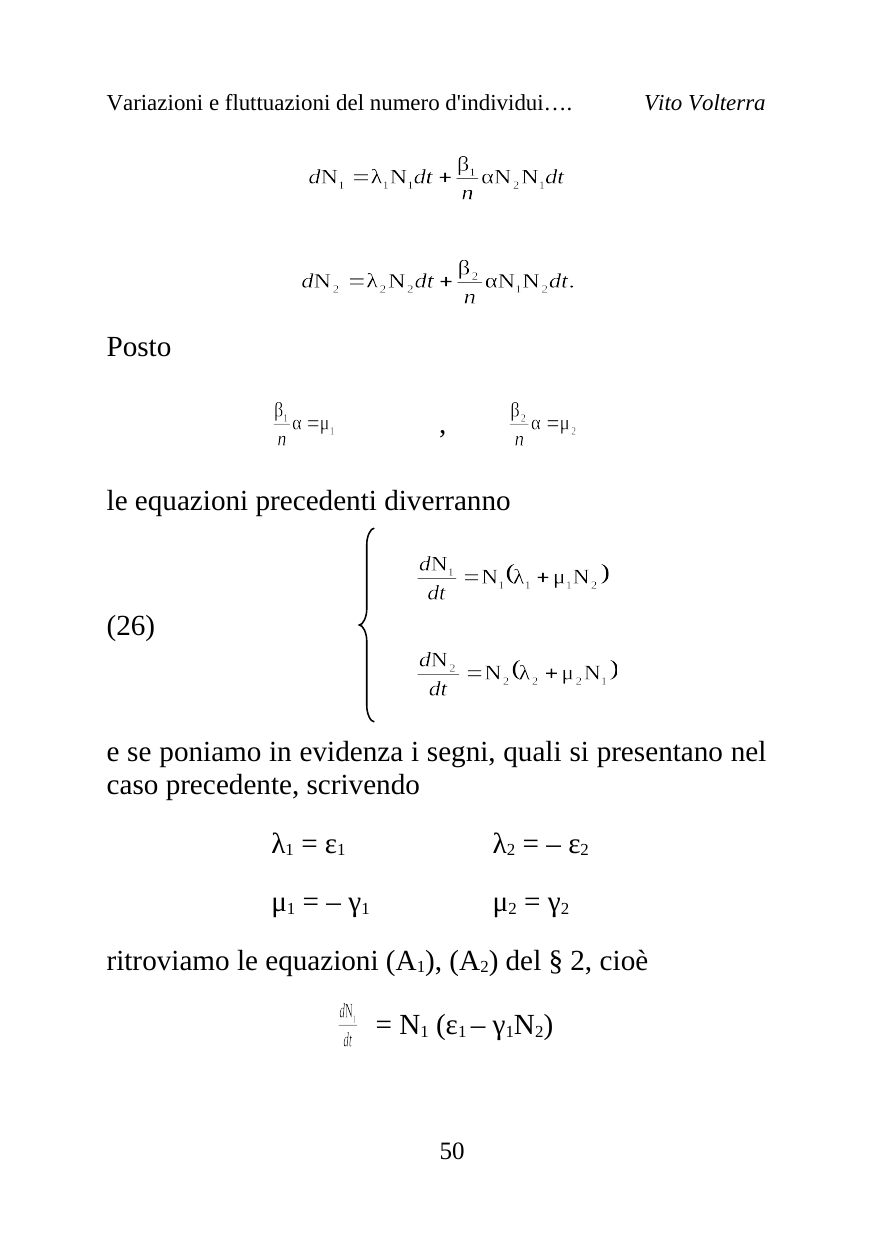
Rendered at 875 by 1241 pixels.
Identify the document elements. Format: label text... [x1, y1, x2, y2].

table_header [387, 530, 771, 625]
table_cell [393, 872, 481, 930]
table_header λ2 = – ε2 [481, 813, 614, 872]
text e se poniamo in evidenza i segni, quali si presentano nel caso precedente, scrivendo [106, 734, 768, 801]
table_header [269, 530, 370, 721]
text le equazioni precedenti diverranno [106, 483, 768, 517]
table_cell μ2 = γ2 [481, 872, 614, 930]
table_cell [387, 625, 771, 721]
text = N1 (ε1 – γ1N2) [106, 989, 768, 1060]
text Posto [106, 329, 768, 363]
table_header [243, 375, 406, 471]
table_cell μ1 = – γ1 [260, 872, 393, 930]
table_header (26) [95, 530, 269, 721]
table_header [393, 813, 481, 872]
table_header , [406, 375, 479, 471]
table_header [480, 375, 631, 471]
text ritroviamo le equazioni (A1), (A2) del § 2, cioè [106, 943, 768, 976]
table_header [363, 530, 387, 721]
table_header λ1 = ε1 [260, 813, 393, 872]
